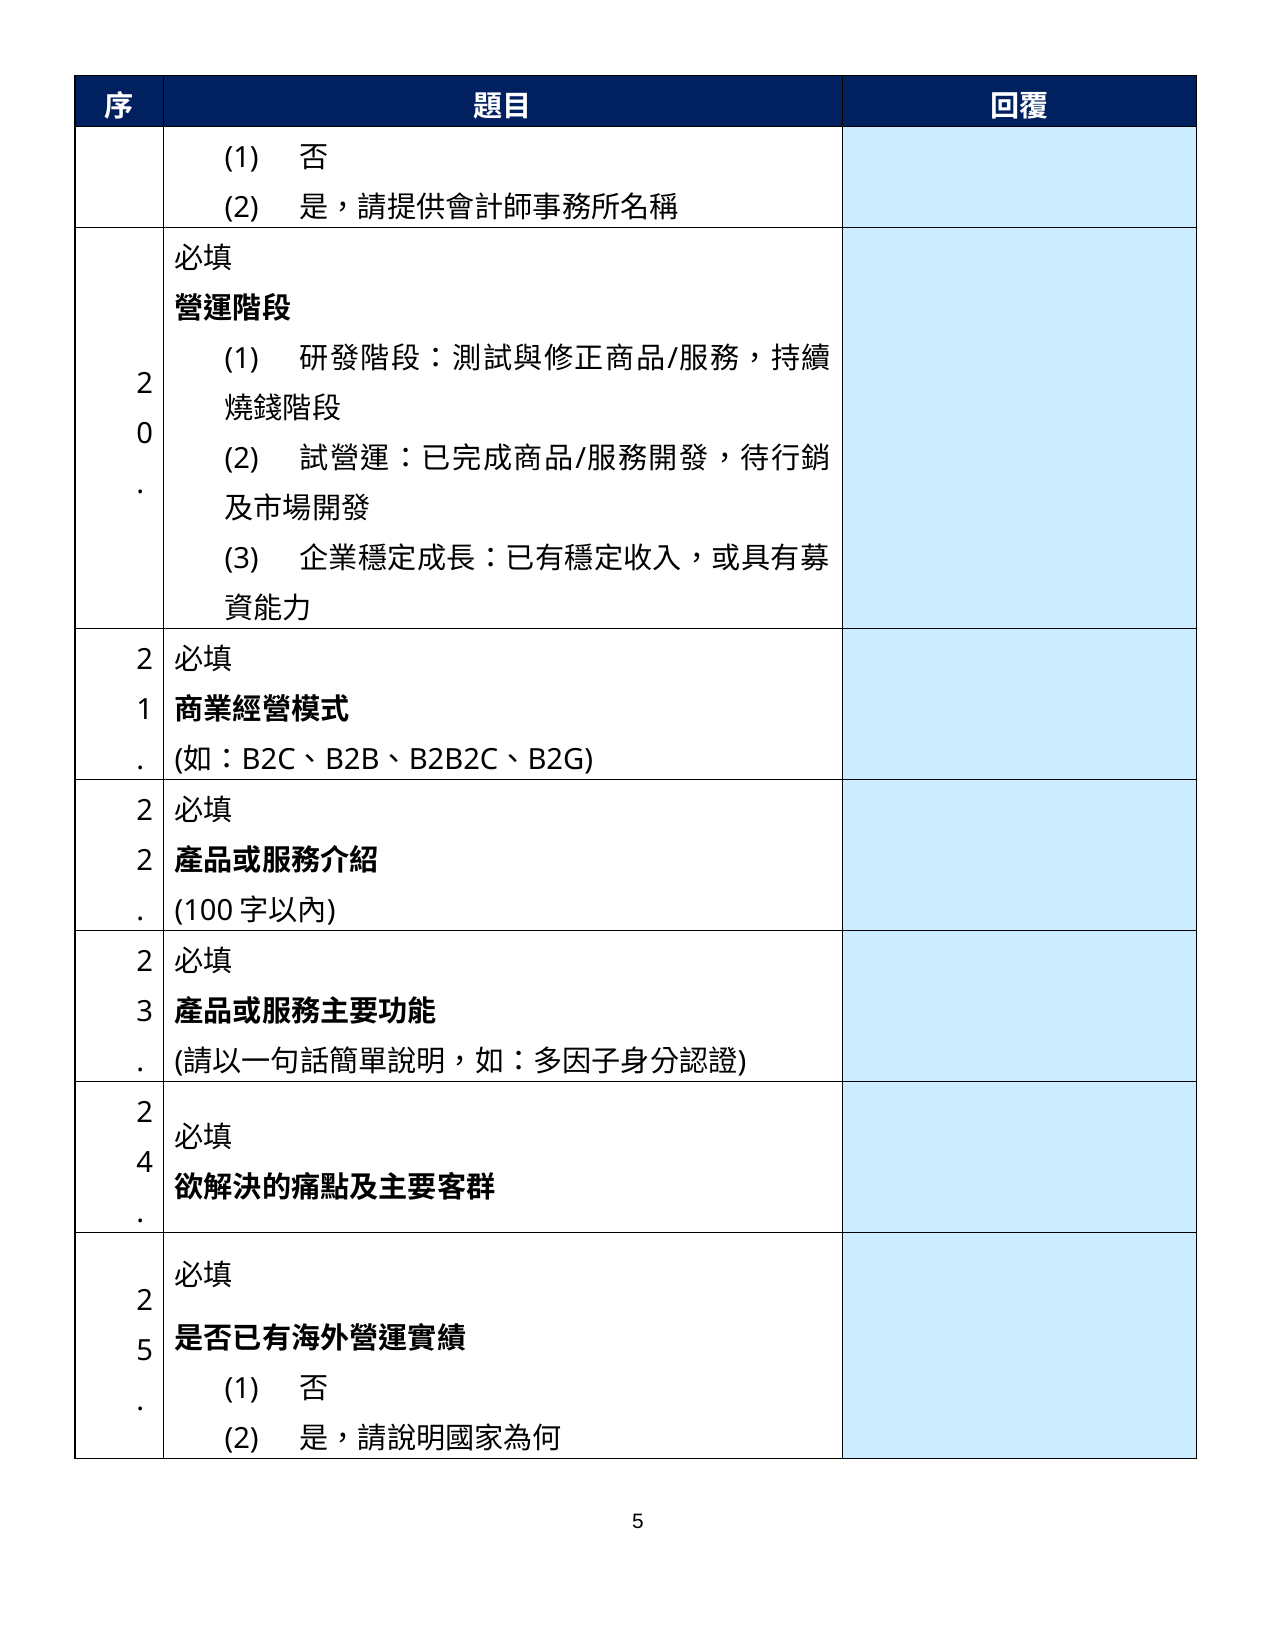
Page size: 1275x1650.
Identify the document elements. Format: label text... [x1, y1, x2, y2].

table_cell 必填 營運階段 研發階段：測試與修正商品/服務，持續燒錢階段 試營運：已完成商品/服務開發，待行銷及市場開發 企業穩定成長：已有穩定收入，或具有募資能力 [164, 228, 842, 628]
table_cell [843, 127, 1196, 227]
table_cell 必填 是否有配合的會計師事務所 否 是，請提供會計師事務所名稱 [164, 127, 842, 227]
table_cell [76, 931, 163, 1081]
table_cell 必填 欲解決的痛點及主要客群 [164, 1082, 842, 1232]
table_cell 必填 是否已有海外營運實績 否 是，請說明國家為何 [164, 1233, 842, 1458]
table_cell [843, 780, 1196, 930]
table_cell [843, 228, 1196, 628]
table_cell [76, 127, 163, 227]
table_cell [76, 1082, 163, 1232]
table_cell [843, 931, 1196, 1081]
table_cell [843, 1082, 1196, 1232]
table_cell [843, 1233, 1196, 1458]
table_header 序 [76, 76, 163, 126]
table_header 回覆 [843, 76, 1196, 126]
table_cell [76, 780, 163, 930]
table_cell [76, 1233, 163, 1458]
table_cell 必填 產品或服務介紹 (100字以內) [164, 780, 842, 930]
table_cell [76, 228, 163, 628]
table_cell [76, 629, 163, 779]
table_cell [843, 629, 1196, 779]
table_cell 必填 商業經營模式 (如：B2C、B2B、B2B2C、B2G) [164, 629, 842, 779]
table_cell 必填 產品或服務主要功能 (請以一句話簡單說明，如：多因子身分認證) [164, 931, 842, 1081]
table_header 題目 [164, 76, 842, 126]
